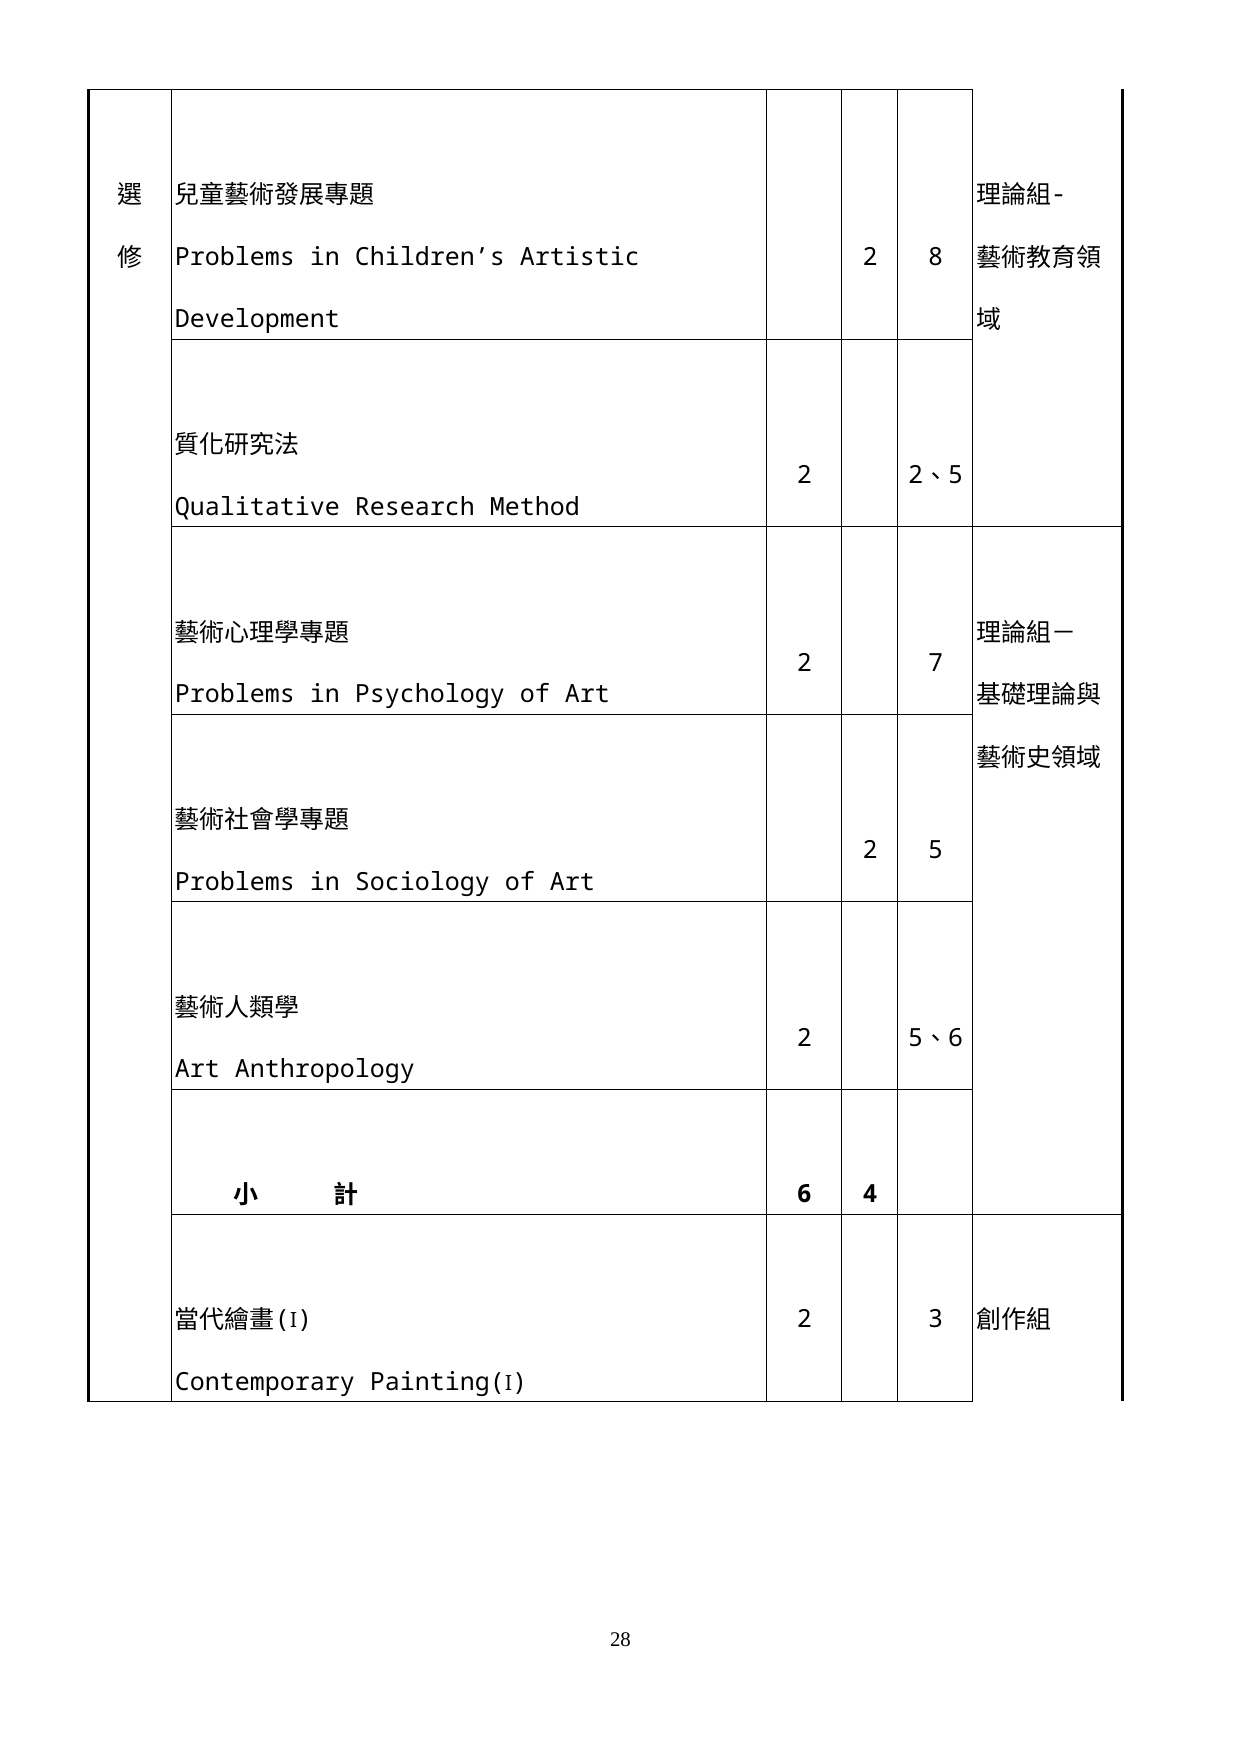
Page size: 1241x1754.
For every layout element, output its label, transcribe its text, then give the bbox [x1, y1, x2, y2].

table_cell [842, 1215, 897, 1401]
table_cell 兒童藝術發展專題 Problems in Children’s Artistic Development [172, 90, 766, 339]
table_cell 選 修 [90, 90, 171, 1401]
table_cell 創作組 [973, 1215, 1121, 1401]
table_cell 2 [842, 90, 897, 339]
table_cell 藝術社會學專題 Problems in Sociology of Art [172, 715, 766, 901]
table_cell 小 計 [172, 1090, 766, 1214]
table_cell 當代繪畫(Ⅰ) Contemporary Painting(Ⅰ) [172, 1215, 766, 1401]
table_cell 6 [767, 1090, 841, 1214]
table_cell [898, 1090, 972, 1214]
table_cell [842, 527, 897, 714]
table_cell 藝術心理學專題 Problems in Psychology of Art [172, 527, 766, 714]
table_cell 2、5 [898, 340, 972, 526]
table_cell 2 [767, 1215, 841, 1401]
table_cell 5、6 [898, 902, 972, 1089]
table_cell 理論組- 藝術教育領域 [973, 89, 1121, 526]
table_cell 2 [767, 340, 841, 526]
table_cell [767, 90, 841, 339]
table_cell [767, 715, 841, 901]
table_cell 質化研究法 Qualitative Research Method [172, 340, 766, 526]
table_cell 3 [898, 1215, 972, 1401]
table_cell 5 [898, 715, 972, 901]
table_cell 8 [898, 90, 972, 339]
table_cell 4 [842, 1090, 897, 1214]
table_cell 理論組－ 基礎理論與藝術史領域 [973, 527, 1121, 1214]
table_cell 2 [767, 902, 841, 1089]
table_cell [842, 340, 897, 526]
table_cell 7 [898, 527, 972, 714]
table_cell [842, 902, 897, 1089]
table_cell 藝術人類學 Art Anthropology [172, 902, 766, 1089]
table_cell 2 [842, 715, 897, 901]
table_cell 2 [767, 527, 841, 714]
